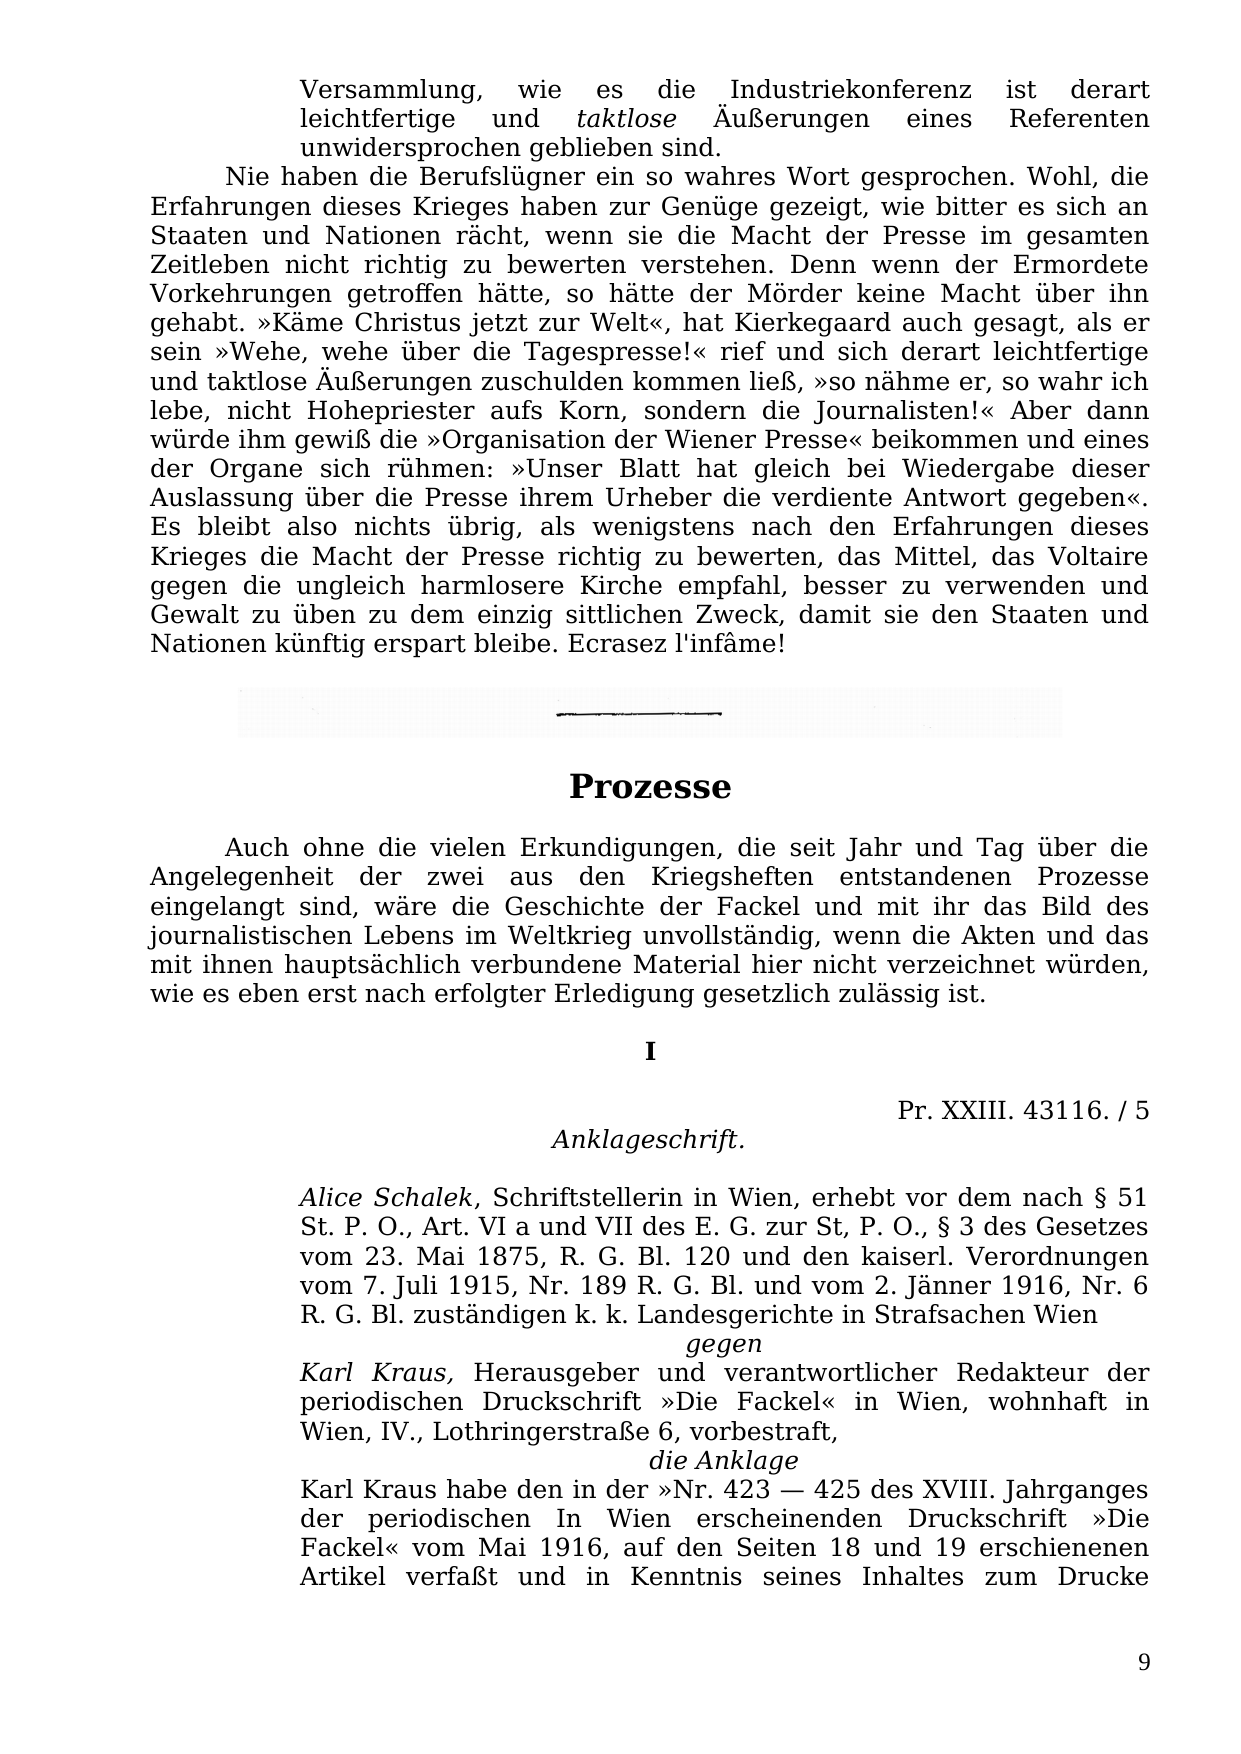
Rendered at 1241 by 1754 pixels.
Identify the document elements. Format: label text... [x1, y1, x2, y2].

text Prozesse [150, 687, 1151, 806]
text Karl Kraus, Herausgeber und verantwortlicher Redakteur der periodischen Druckschrift »Die Fackel« in Wien, wohnhaft in Wien, IV., Lothringerstraße 6, vorbestraft, [300, 1358, 1151, 1446]
text Nie haben die Berufslügner ein so wahres Wort gesprochen. Wohl, die Erfahrungen dieses Krieges haben zur Genüge gezeigt, wie bitter es sich an Staaten und Nationen rächt, wenn sie die Macht der Presse im gesamten Zeitleben nicht richtig zu bewerten verstehen. Denn wenn der Ermordete Vorkehrungen getroffen hätte, so hätte der Mörder keine Macht über ihn gehabt. »Käme Christus jetzt zur Welt«, hat Kierkegaard auch gesagt, als er sein »Wehe, wehe über die Tagespresse!« rief und sich derart leichtfertige und taktlose Äußerungen zuschulden kommen ließ, »so nähme er, so wahr ich lebe, nicht Hohepriester aufs Korn, sondern die Journalisten!« Aber dann würde ihm gewiß die »Organisation der Wiener Presse« beikommen und eines der Organe sich rühmen: »Unser Blatt hat gleich bei Wiedergabe dieser Auslassung über die Presse ihrem Urheber die verdiente Antwort gegeben«. Es bleibt also nichts übrig, als wenigstens nach den Erfahrungen dieses Krieges die Macht der Presse richtig zu bewerten, das Mittel, das Voltaire gegen die ungleich harmlosere Kirche empfahl, besser zu verwenden und Gewalt zu üben zu dem einzig sittlichen Zweck, damit sie den Staaten und Nationen künftig erspart bleibe. Ecrasez l'infâme! [150, 162, 1151, 658]
text Alice Schalek, Schriftstellerin in Wien, erhebt vor dem nach § 51 St. P. O., Art. VI a und VII des E. G. zur St, P. O., § 3 des Gesetzes vom 23. Mai 1875, R. G. Bl. 120 und den kaiserl. Verordnungen vom 7. Juli 1915, Nr. 189 R. G. Bl. und vom 2. Jänner 1916, Nr. 6 R. G. Bl. zuständigen k. k. Landesgerichte in Strafsachen Wien [300, 1183, 1151, 1329]
text Auch ohne die vielen Erkundigungen, die seit Jahr und Tag über die Angelegenheit der zwei aus den Kriegsheften entstandenen Prozesse eingelangt sind, wäre die Geschichte der Fackel und mit ihr das Bild des journalistischen Lebens im Weltkrieg unvollständig, wenn die Akten und das mit ihnen hauptsächlich verbundene Material hier nicht verzeichnet würden, wie es eben erst nach erfolgter Erledigung gesetzlich zulässig ist. [150, 806, 1151, 1008]
text Versammlung, wie es die Industriekonferenz ist derart leichtfertige und taktlose Äußerungen eines Referenten unwidersprochen geblieben sind. [300, 75, 1151, 162]
text gegen [300, 1329, 1151, 1358]
text Pr. XXIII. 43116. / 5 [150, 1096, 1151, 1125]
text I [150, 1008, 1151, 1067]
picture [237, 687, 1063, 738]
text die Anklage [300, 1446, 1151, 1475]
text Anklageschrift. [150, 1125, 1151, 1154]
text Karl Kraus habe den in der »Nr. 423 — 425 des XVIII. Jahrganges der periodischen In Wien erscheinenden Druckschrift »Die Fackel« vom Mai 1916, auf den Seiten 18 und 19 erschienenen Artikel verfaßt und in Kenntnis seines Inhaltes zum Drucke [300, 1475, 1151, 1592]
